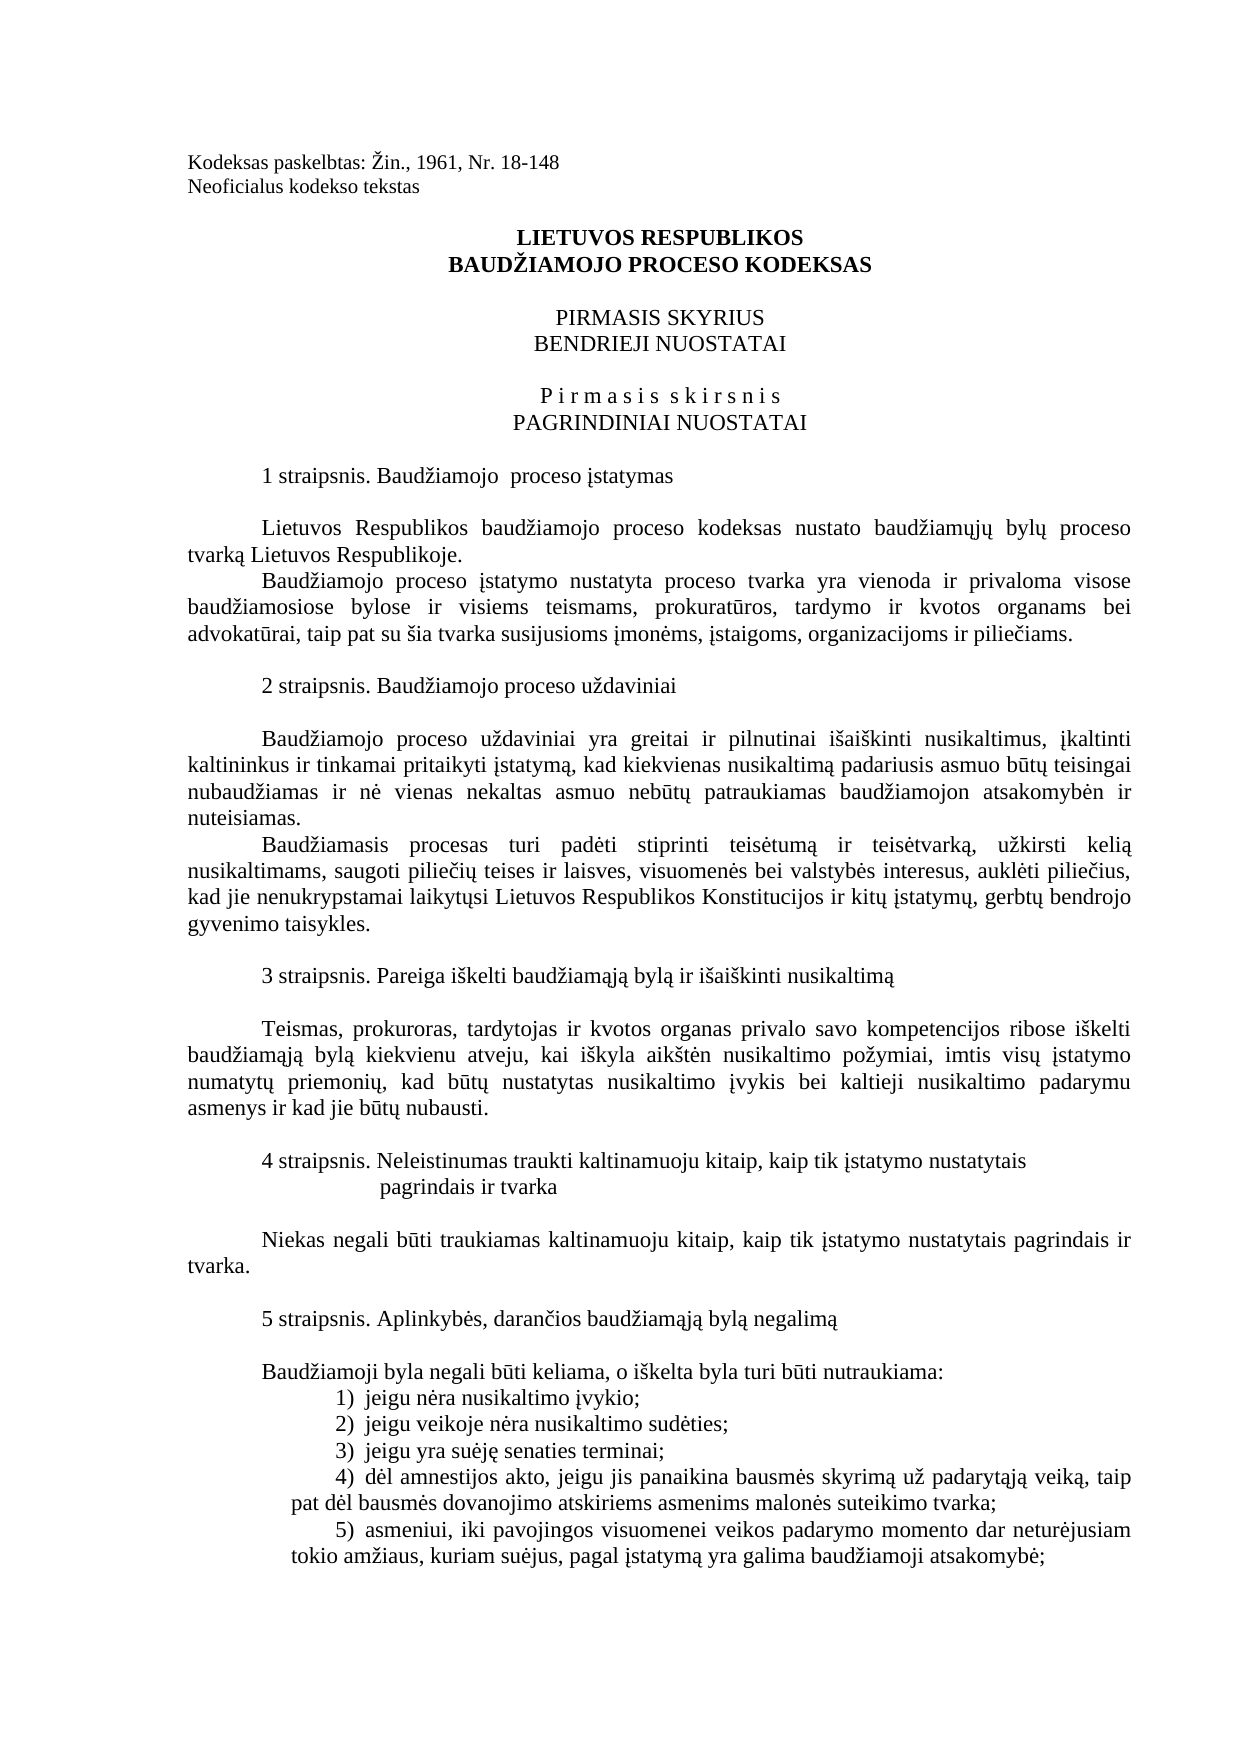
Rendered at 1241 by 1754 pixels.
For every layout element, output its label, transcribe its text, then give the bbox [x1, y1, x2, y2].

text Lietuvos Respublikos baudžiamojo proceso kodeksas nustato baudžiamųjų bylų proceso tvarką Lietuvos Respublikoje. [187, 514, 1132, 567]
text Baudžiamojo proceso uždaviniai yra greitai ir pilnutinai išaiškinti nusikaltimus, įkaltinti kaltininkus ir tinkamai pritaikyti įstatymą, kad kiekvienas nusikaltimą padariusis asmuo būtų teisingai nubaudžiamas ir nė vienas nekaltas asmuo nebūtų patraukiamas baudžiamojon atsakomybėn ir nuteisiamas. [187, 725, 1132, 831]
text Baudžiamoji byla negali būti keliama, o iškelta byla turi būti nutraukiama: [187, 1358, 1132, 1384]
list dėl amnestijos akto, jeigu jis panaikina bausmės skyrimą už padarytąją veiką, taip pat dėl bausmės dovanojimo atskiriems asmenims malonės suteikimo tvarka; [261, 1463, 1132, 1516]
text BENDRIEJI NUOSTATAI [187, 330, 1132, 356]
text 3 straipsnis. Pareiga iškelti baudžiamąją bylą ir išaiškinti nusikaltimą [261, 962, 1132, 989]
text PAGRINDINIAI NUOSTATAI [187, 409, 1132, 435]
text Baudžiamojo proceso įstatymo nustatyta proceso tvarka yra vienoda ir privaloma visose baudžiamosiose bylose ir visiems teismams, prokuratūros, tardymo ir kvotos organams bei advokatūrai, taip pat su šia tvarka susijusioms įmonėms, įstaigoms, organizacijoms ir piliečiams. [187, 567, 1132, 646]
text Neoficialus kodekso tekstas [187, 174, 1132, 198]
text PIRMASIS SKYRIUS [187, 303, 1132, 330]
text 2 straipsnis. Baudžiamojo proceso uždaviniai [208, 672, 1132, 699]
list jeigu nėra nusikaltimo įvykio; [317, 1384, 1132, 1410]
text Kodeksas paskelbtas: Žin., 1961, Nr. 18-148 [187, 150, 1132, 174]
text LIETUVOS RESPUBLIKOS [187, 224, 1132, 251]
text BAUDŽIAMOJO PROCESO KODEKSAS [187, 251, 1132, 277]
text Teismas, prokuroras, tardytojas ir kvotos organas privalo savo kompetencijos ribose iškelti baudžiamąją bylą kiekvienu atveju, kai iškyla aikštėn nusikaltimo požymiai, imtis visų įstatymo numatytų priemonių, kad būtų nustatytas nusikaltimo įvykis bei kaltieji nusikaltimo padarymu asmenys ir kad jie būtų nubausti. [187, 1015, 1132, 1121]
list asmeniui, iki pavojingos visuomenei veikos padarymo momento dar neturėjusiam tokio amžiaus, kuriam suėjus, pagal įstatymą yra galima baudžiamoji atsakomybė; [261, 1516, 1132, 1568]
text Niekas negali būti traukiamas kaltinamuoju kitaip, kaip tik įstatymo nustatytais pagrindais ir tvarka. [187, 1226, 1132, 1279]
text 5 straipsnis. Aplinkybės, darančios baudžiamąją bylą negalimą [261, 1305, 1132, 1331]
text 4 straipsnis. Neleistinumas traukti kaltinamuoju kitaip, kaip tik įstatymo nustatytais [261, 1147, 1132, 1173]
text 1 straipsnis. Baudžiamojo proceso įstatymas [208, 462, 1132, 488]
list jeigu veikoje nėra nusikaltimo sudėties; [317, 1410, 1132, 1437]
list jeigu yra suėję senaties terminai; [317, 1437, 1132, 1463]
text pagrindais ir tvarka [318, 1173, 1132, 1199]
text P i r m a s i s s k i r s n i s [187, 383, 1132, 409]
text Baudžiamasis procesas turi padėti stiprinti teisėtumą ir teisėtvarką, užkirsti kelią nusikaltimams, saugoti piliečių teises ir laisves, visuomenės bei valstybės interesus, auklėti piliečius, kad jie nenukrypstamai laikytųsi Lietuvos Respublikos Konstitucijos ir kitų įstatymų, gerbtų bendrojo gyvenimo taisykles. [187, 831, 1132, 936]
